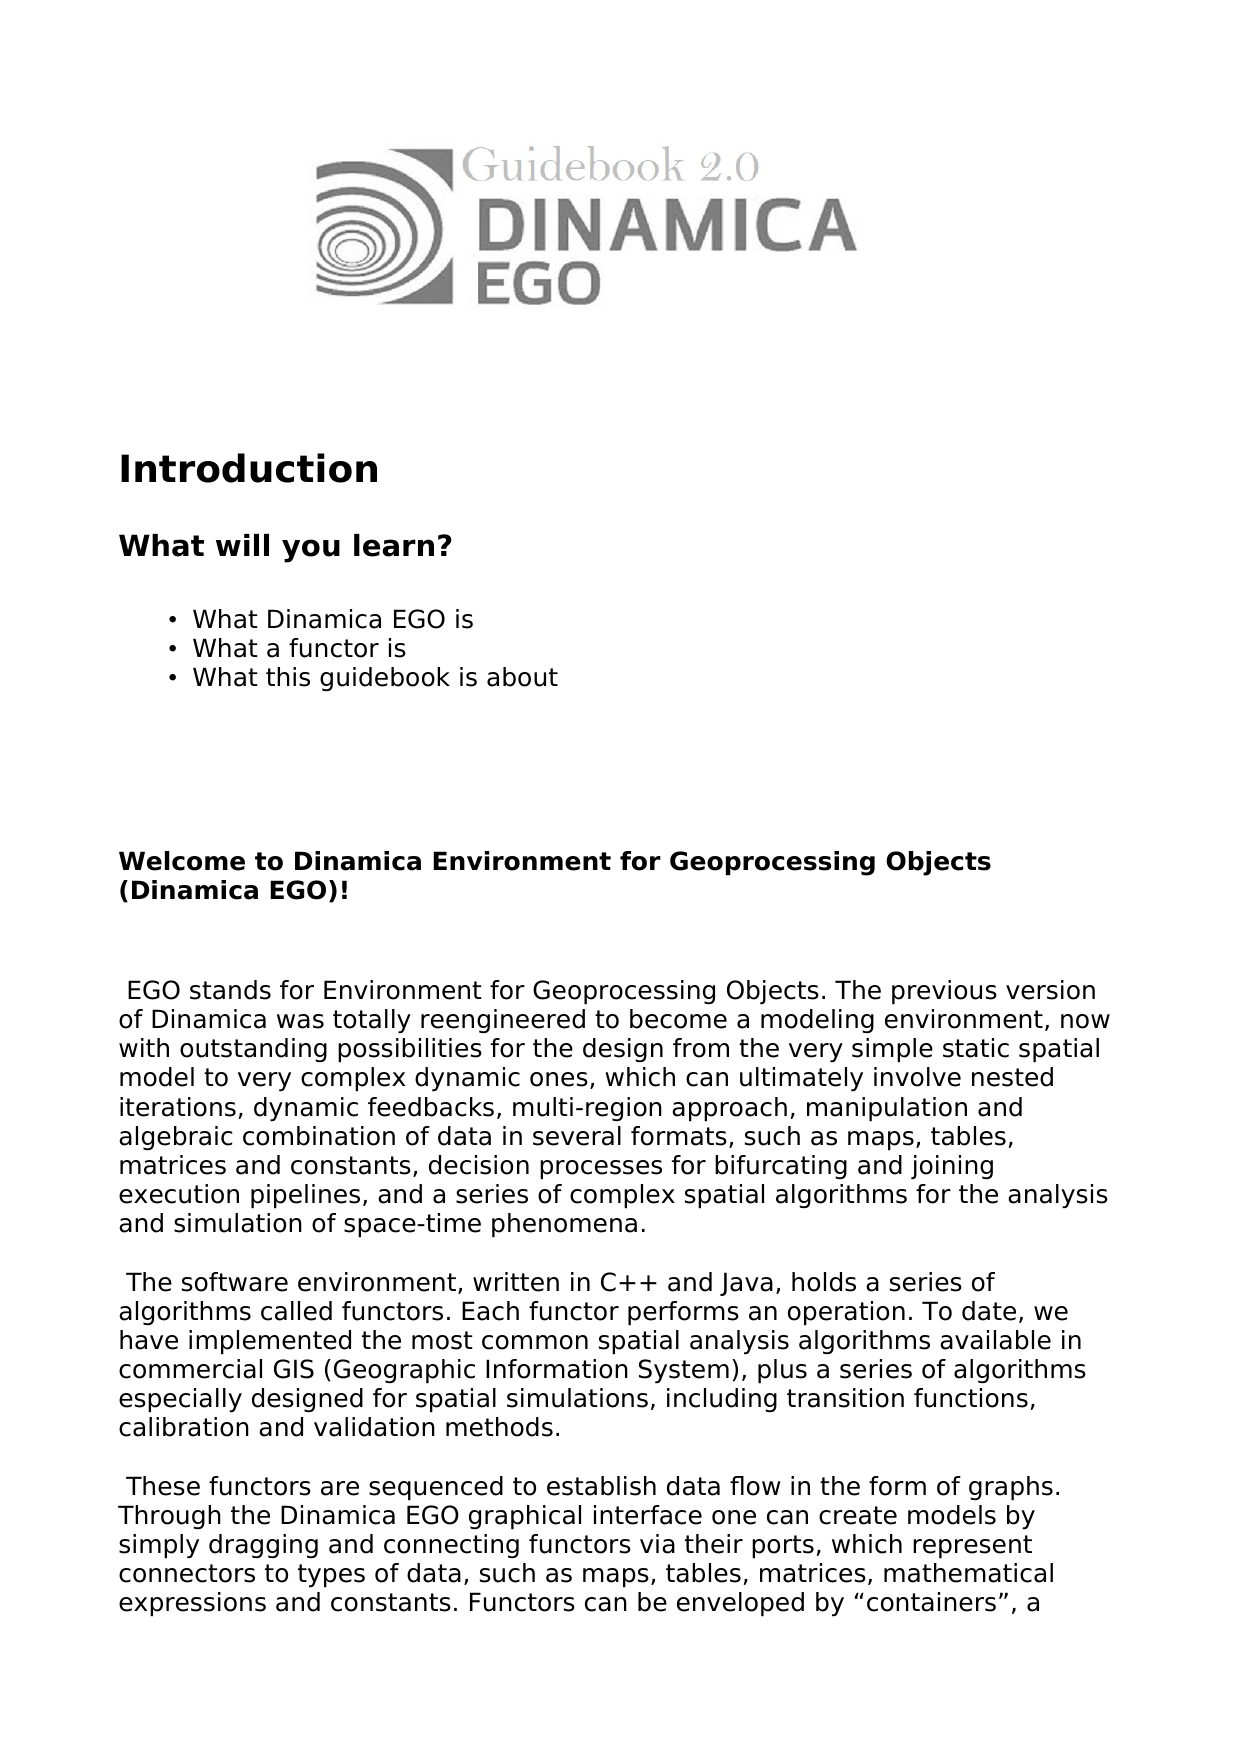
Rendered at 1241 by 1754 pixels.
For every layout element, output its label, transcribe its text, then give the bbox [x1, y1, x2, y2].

subtitle Welcome to Dinamica Environment for Geoprocessing Objects (Dinamica EGO)! [118, 847, 1122, 905]
subtitle Introduction [118, 448, 1122, 492]
list What Dinamica EGO is [177, 605, 1122, 634]
picture [307, 118, 933, 323]
text EGO stands for Environment for Geoprocessing Objects. The previous version of Dinamica was totally reengineered to become a modeling environment, now with outstanding possibilities for the design from the very simple static spatial model to very complex dynamic ones, which can ultimately involve nested iterations, dynamic feedbacks, multi-region approach, manipulation and algebraic combination of data in several formats, such as maps, tables, matrices and constants, decision processes for bifurcating and joining execution pipelines, and a series of complex spatial algorithms for the analysis and simulation of space-time phenomena. The software environment, written in C++ and Java, holds a series of algorithms called functors. Each functor performs an operation. To date, we have implemented the most common spatial analysis algorithms available in commercial GIS (Geographic Information System), plus a series of algorithms especially designed for spatial simulations, including transition functions, calibration and validation methods. These functors are sequenced to establish data flow in the form of graphs. Through the Dinamica EGO graphical interface one can create models by simply dragging and connecting functors via their ports, which represent connectors to types of data, such as maps, tables, matrices, mathematical expressions and constants. Functors can be enveloped by “containers”, a [118, 918, 1122, 1618]
subtitle What will you learn? [118, 529, 1122, 563]
list What a functor is [177, 634, 1122, 663]
list What this guidebook is about [177, 663, 1122, 692]
